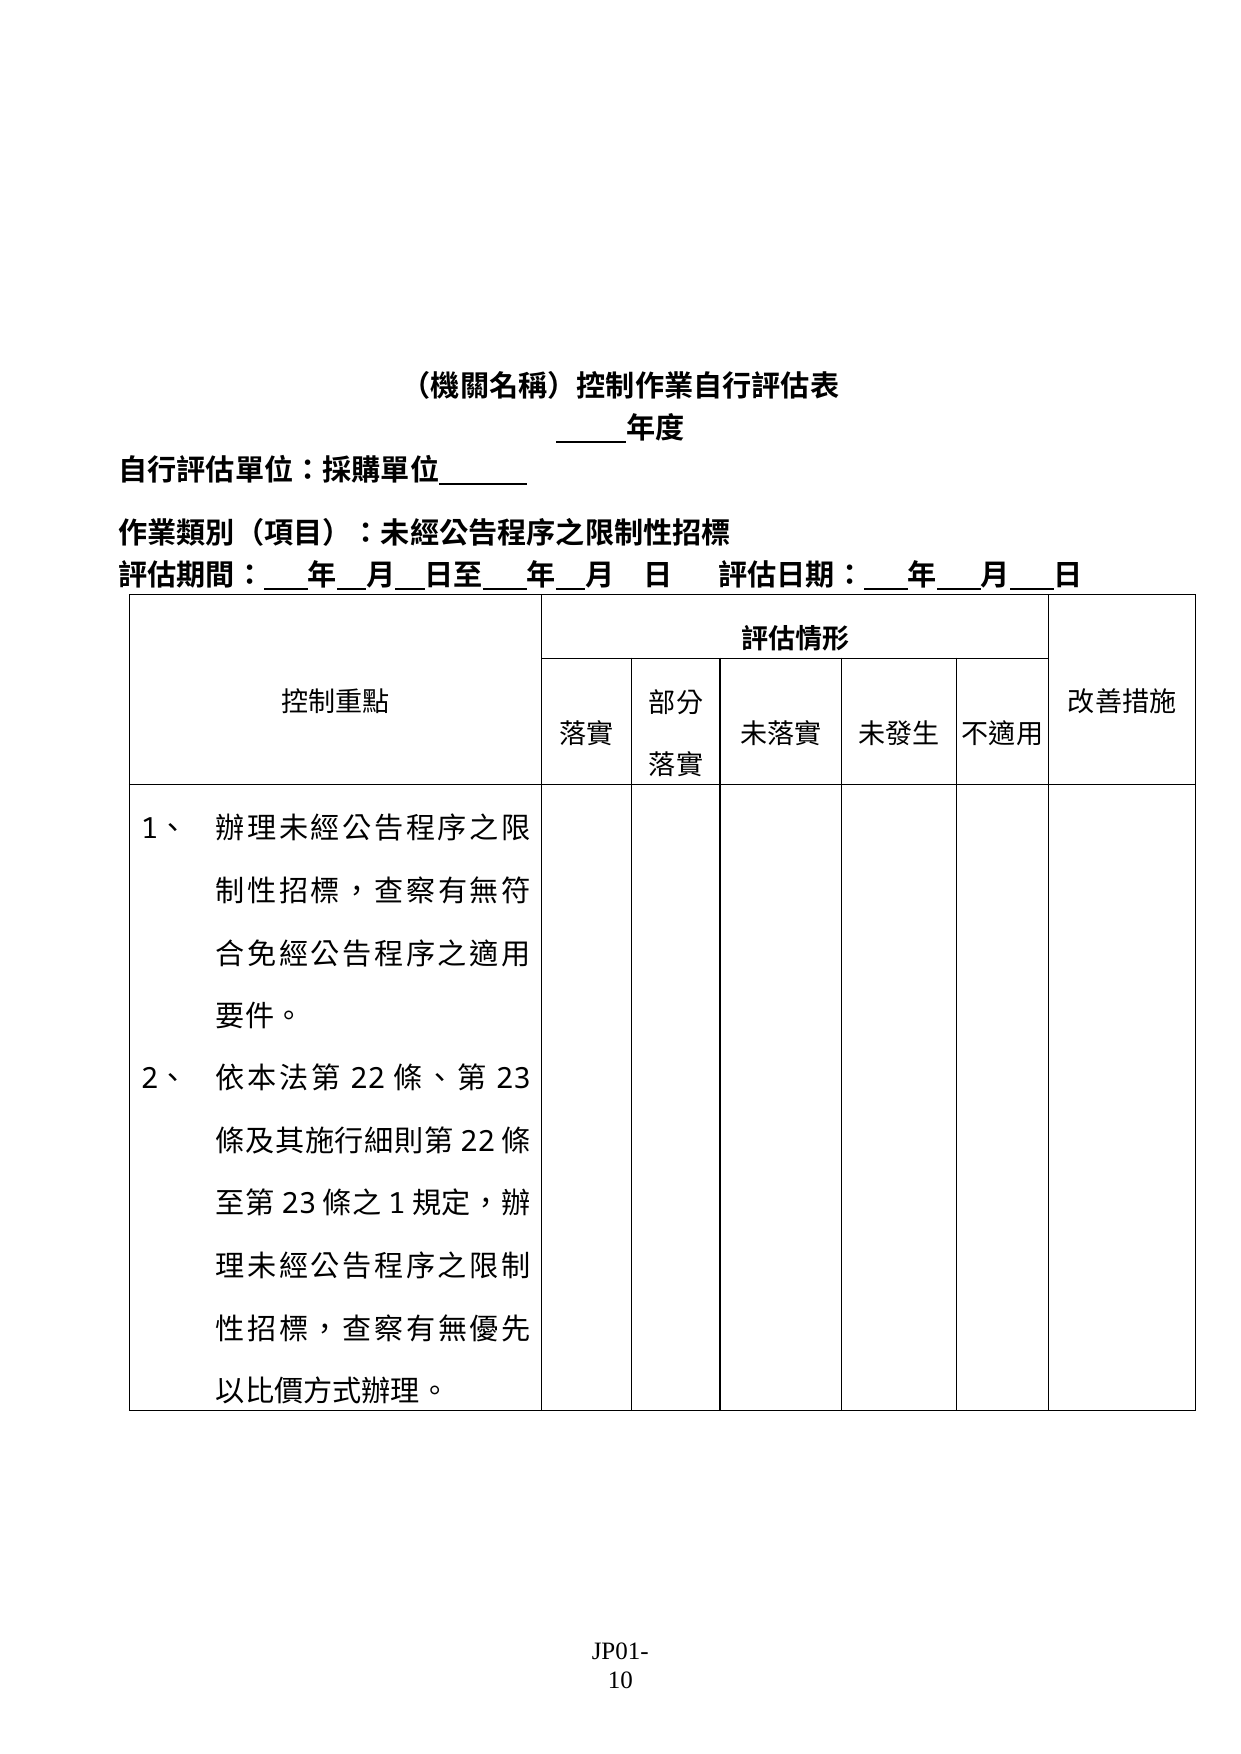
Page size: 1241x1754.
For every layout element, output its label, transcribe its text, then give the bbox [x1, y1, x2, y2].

text 作業類別（項目）：未經公告程序之限制性招標 [118, 489, 1122, 552]
table_cell 不適用 [957, 659, 1048, 784]
table_cell 部分落實 [632, 659, 719, 784]
table_cell [1049, 785, 1195, 1410]
table_cell 未落實 [721, 659, 841, 784]
table_header 評估情形 [542, 595, 1048, 658]
table_cell 落實 [542, 659, 631, 784]
table_cell 未發生 [842, 659, 956, 784]
table_header 控制重點 [130, 595, 541, 784]
table_cell [721, 785, 841, 1410]
text 評估期間： 年 月 日至 年 月 日 評估日期： 年 月 日 [118, 552, 1122, 594]
text （機關名稱）控制作業自行評估表 [118, 362, 1122, 404]
table_header 改善措施 [1049, 595, 1195, 784]
text 自行評估單位：採購單位 [118, 447, 1122, 489]
text 年度 [118, 404, 1122, 447]
table_cell [632, 785, 719, 1410]
table_cell [957, 785, 1048, 1410]
table_cell 辦理未經公告程序之限制性招標，查察有無符合免經公告程序之適用要件。 依本法第22條、第23條及其施行細則第22條至第23條之1規定，辦理未經公告程序之限制性招標，查察有無優先以比價方式辦理。 未達公告金額而逾公告金額十分之一之採購，查察有無以通案議價或比價之不適法方式辦理採購。 對符合「中央機關未達公告金額採購招標辦法」第2條第1項第2款規定採限制性招標之採購，查察上級機關有無訂定較嚴格之適用規定或授權條件。 查察有無工程會函頒「政府採購法第22條第1項各款執行錯誤態樣」與「機關辦理公告金額十分之一(新臺幣150萬元)以下採購常見誤解或錯誤態樣」所列之錯誤態樣。 是否有意圖規避本法公告金額以上或未達公告金額但逾公告金額十分之一之採購規定，分批辦理公告金額以上之採購，或未達公告金額但逾公告金額十分之一之採購。 有分批辦理之必要者，是否未依全部批數之預算總額認定採購金額。 非依共同供應契約辦理之小額採購，其洽廠商提供報價或企劃書者，是否有未考慮廠商報價之合理性而逕以報價決標。 是否有非屬緊急事故，卻以須緊急處理為由而依本法第22條第1項第3款辦理；或依該第3款辦理，惟緊急事故發生後至簽辦採購、核准採購、決標、簽約，時間相隔甚久，或訂定寬鬆之履約期限。 原有採購之後續擴充，並無必須向原供應廠商採購之理由者，是否以本法第22條第1項第4款為由辦理。 [130, 785, 541, 1410]
table_cell [542, 785, 631, 1410]
table_cell [842, 785, 956, 1410]
